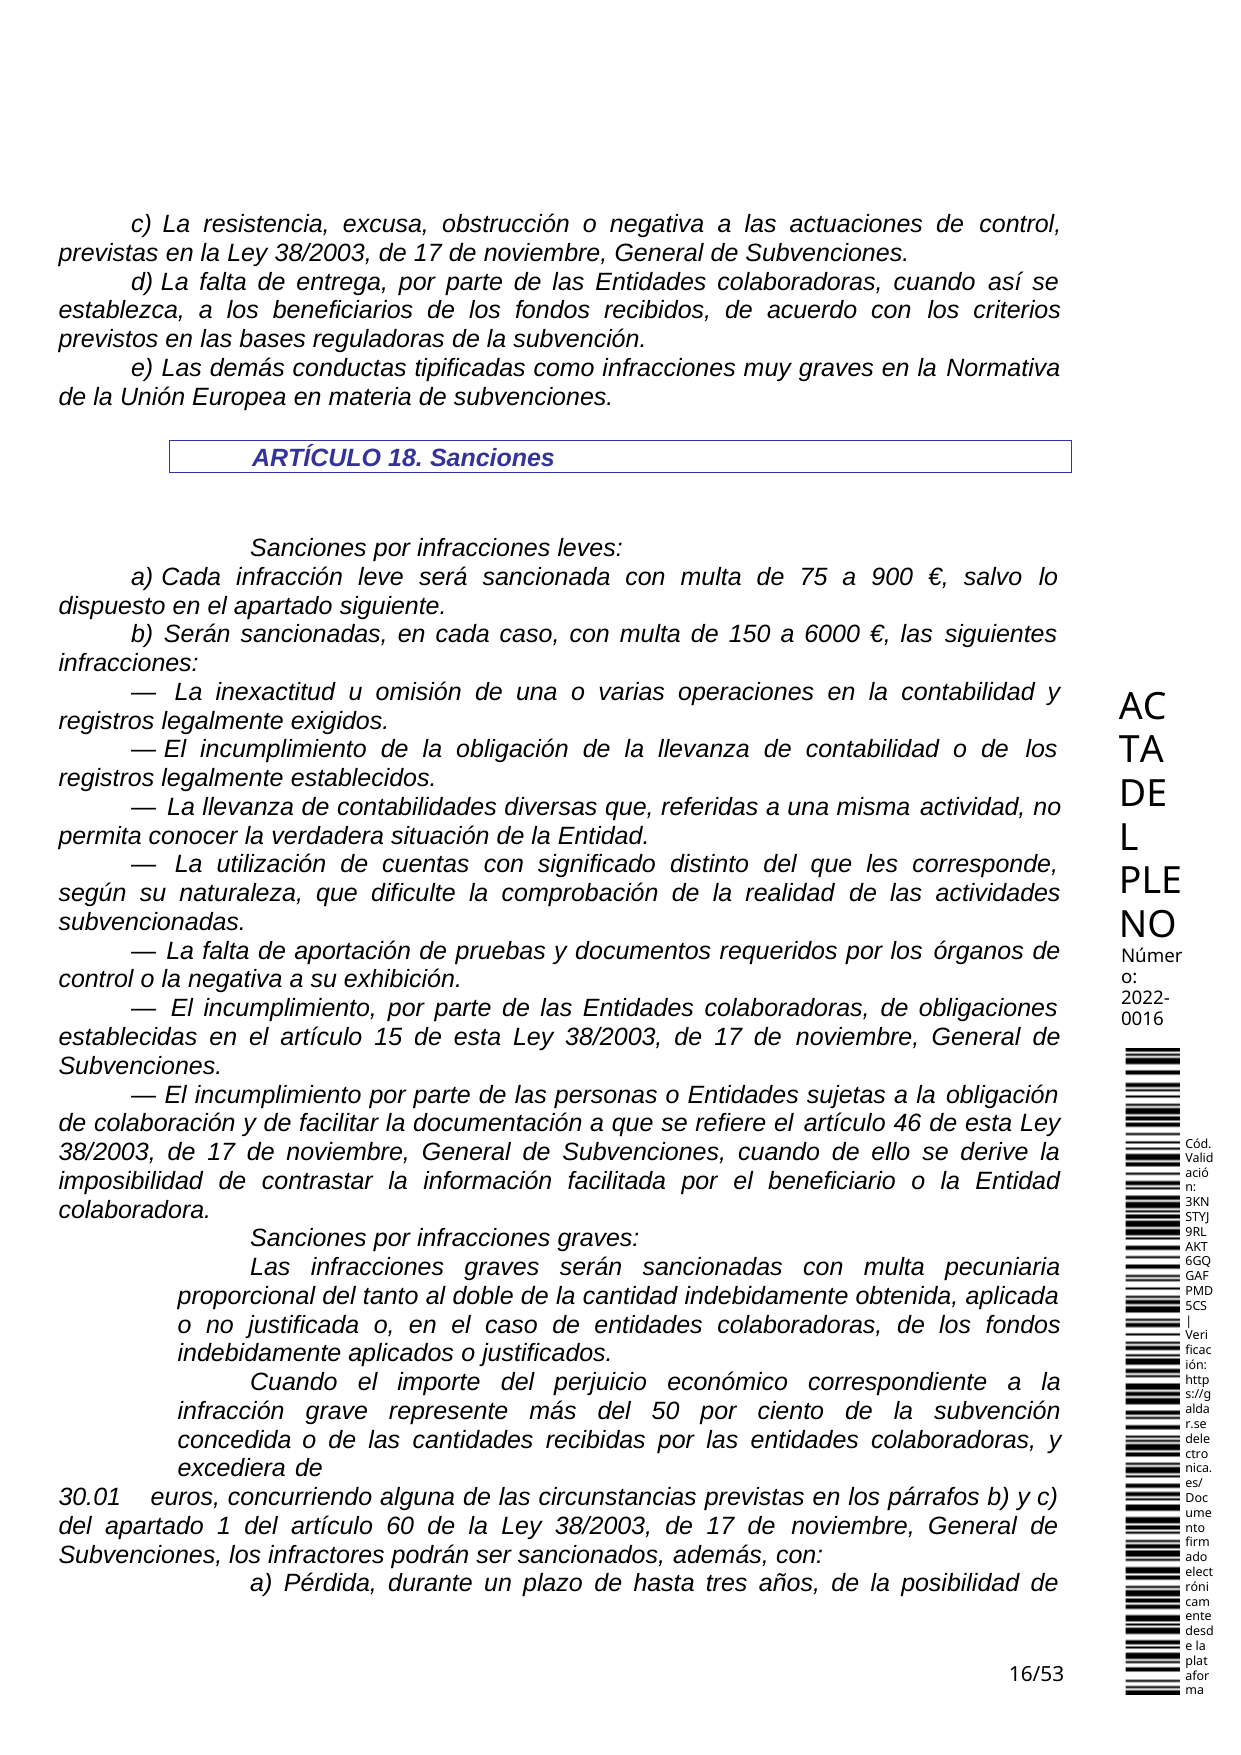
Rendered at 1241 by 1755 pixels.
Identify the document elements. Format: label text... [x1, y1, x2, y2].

list Serán sancionadas, en cada caso, con multa de 150 a 6000 €, las siguientes infracciones: [58, 619, 1059, 677]
list El incumplimiento, por parte de las Entidades colaboradoras, de obligaciones establecidas en el artículo 15 de esta Ley 38/2003, de 17 de noviembre, General de Subvenciones. [58, 993, 1060, 1079]
list La falta de entrega, por parte de las Entidades colaboradoras, cuando así se establezca, a los beneficiarios de los fondos recibidos, de acuerdo con los criterios previstos en las bases reguladoras de la subvención. [58, 267, 1061, 353]
text Cód. Validación: 3KNSTYJ9RLAKT6GQGAFPMD5CS | Verificación: https://galdar.sedelectronica.es/ Documento firmado electrónicamente desde la plataforma esPublico Gestiona | Página 16 de 53 [1185, 1136, 1214, 1693]
list La utilización de cuentas con significado distinto del que les corresponde, según su naturaleza, que dificulte la comprobación de la realidad de las actividades subvencionadas. [58, 849, 1060, 936]
list La resistencia, excusa, obstrucción o negativa a las actuaciones de control, previstas en la Ley 38/2003, de 17 de noviembre, General de Subvenciones. [58, 209, 1061, 267]
list ACTA DEL PLENO [1119, 684, 1186, 946]
list Cada infracción leve será sancionada con multa de 75 a 900 €, salvo lo dispuesto en el apartado siguiente. [58, 562, 1060, 619]
text Las infracciones graves serán sancionadas con multa pecuniaria proporcional del tanto al doble de la cantidad indebidamente obtenida, aplicada o no justificada o, en el caso de entidades colaboradoras, de los fondos indebidamente aplicados o justificados. [177, 1252, 1061, 1367]
list La falta de aportación de pruebas y documentos requeridos por los órganos de control o la negativa a su exhibición. [58, 936, 1060, 993]
text Sanciones por infracciones leves: [250, 533, 1191, 562]
text Sanciones por infracciones graves: [250, 1223, 1125, 1252]
text Cuando el importe del perjuicio económico correspondiente a la infracción grave represente más del 50 por ciento de la subvención concedida o de las cantidades recibidas por las entidades colaboradoras, y excediera de [177, 1367, 1061, 1482]
text ARTÍCULO 18. Sanciones [252, 443, 1071, 471]
text 16/53 [58, 1659, 1064, 1688]
list Pérdida, durante un plazo de hasta tres años, de la posibilidad de [250, 1568, 1125, 1597]
list La inexactitud u omisión de una o varias operaciones en la contabilidad y registros legalmente exigidos. [58, 677, 1060, 734]
list El incumplimiento por parte de las personas o Entidades sujetas a la obligación de colaboración y de facilitar la documentación a que se refiere el artículo 46 de esta Ley 38/2003, de 17 de noviembre, General de Subvenciones, cuando de ello se derive la imposibilidad de contrastar la información facilitada por el beneficiario o la Entidad colaboradora. [58, 1079, 1061, 1223]
list [1117, 682, 1186, 1029]
list Las demás conductas tipificadas como infracciones muy graves en la Normativa de la Unión Europea en materia de subvenciones. [58, 353, 1060, 410]
list Número: 2022-0016 Fecha: 31/01/2023 [1121, 946, 1186, 1029]
list El incumplimiento de la obligación de la llevanza de contabilidad o de los registros legalmente establecidos. [58, 734, 1060, 792]
list La llevanza de contabilidades diversas que, referidas a una misma actividad, no permita conocer la verdadera situación de la Entidad. [58, 792, 1061, 849]
list euros, concurriendo alguna de las circunstancias previstas en los párrafos b) y c) del apartado 1 del artículo 60 de la Ley 38/2003, de 17 de noviembre, General de Subvenciones, los infractores podrán ser sancionados, además, con: [58, 1482, 1061, 1568]
